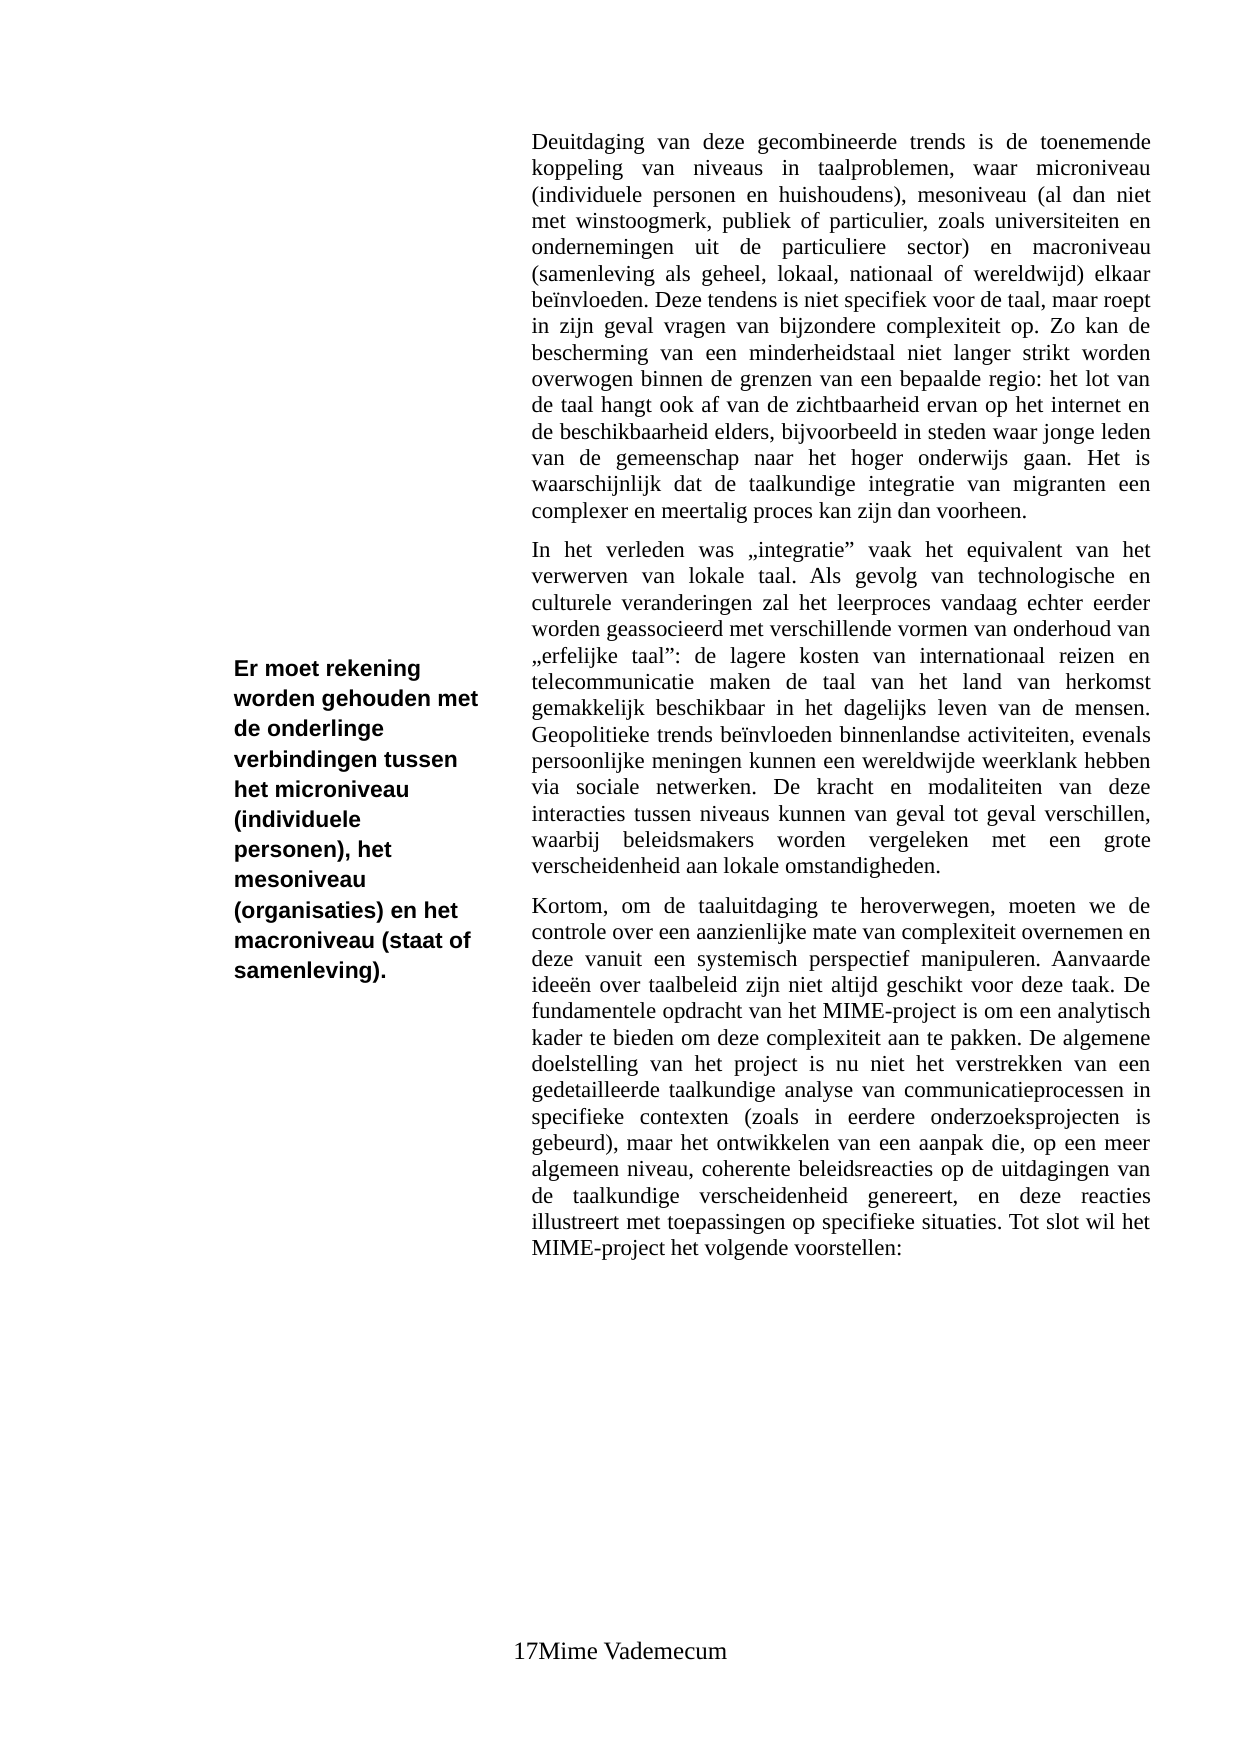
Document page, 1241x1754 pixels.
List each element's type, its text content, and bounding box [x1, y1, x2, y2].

text [225, 646, 490, 1022]
text Kortom, om de taaluitdaging te heroverwegen, moeten we de controle over een aanzienlijke mate van complexiteit overnemen en deze vanuit een systemisch perspectief manipuleren. Aanvaarde ideeën over taalbeleid zijn niet altijd geschikt voor deze taak. De fundamentele opdracht van het MIME-project is om een analytisch kader te bieden om deze complexiteit aan te pakken. De algemene doelstelling van het project is nu niet het verstrekken van een gedetailleerde taalkundige analyse van communicatieprocessen in specifieke contexten (zoals in eerdere onderzoeksprojecten is gebeurd), maar het ontwikkelen van een aanpak die, op een meer algemeen niveau, coherente beleidsreacties op de uitdagingen van de taalkundige verscheidenheid genereert, en deze reacties illustreert met toepassingen op specifieke situaties. Tot slot wil het MIME-project het volgende voorstellen: [531, 892, 1152, 1261]
text Deuitdaging van deze gecombineerde trends is de toenemende koppeling van niveaus in taalproblemen, waar microniveau (individuele personen en huishoudens), mesoniveau (al dan niet met winstoogmerk, publiek of particulier, zoals universiteiten en ondernemingen uit de particuliere sector) en macroniveau (samenleving als geheel, lokaal, nationaal of wereldwijd) elkaar beïnvloeden. Deze tendens is niet specifiek voor de taal, maar roept in zijn geval vragen van bijzondere complexiteit op. Zo kan de bescherming van een minderheidstaal niet langer strikt worden overwogen binnen de grenzen van een bepaalde regio: het lot van de taal hangt ook af van de zichtbaarheid ervan op het internet en de beschikbaarheid elders, bijvoorbeeld in steden waar jonge leden van de gemeenschap naar het hoger onderwijs gaan. Het is waarschijnlijk dat de taalkundige integratie van migranten een complexer en meertalig proces kan zijn dan voorheen. [531, 128, 1152, 523]
text Er moet rekening worden gehouden met de onderlinge verbindingen tussen het microniveau (individuele personen), het mesoniveau (organisaties) en het macroniveau (staat of samenleving). [234, 655, 481, 983]
text In het verleden was „integratie” vaak het equivalent van het verwerven van lokale taal. Als gevolg van technologische en culturele veranderingen zal het leerproces vandaag echter eerder worden geassocieerd met verschillende vormen van onderhoud van „erfelijke taal”: de lagere kosten van internationaal reizen en telecommunicatie maken de taal van het land van herkomst gemakkelijk beschikbaar in het dagelijks leven van de mensen. Geopolitieke trends beïnvloeden binnenlandse activiteiten, evenals persoonlijke meningen kunnen een wereldwijde weerklank hebben via sociale netwerken. De kracht en modaliteiten van deze interacties tussen niveaus kunnen van geval tot geval verschillen, waarbij beleidsmakers worden vergeleken met een grote verscheidenheid aan lokale omstandigheden. [531, 536, 1152, 879]
